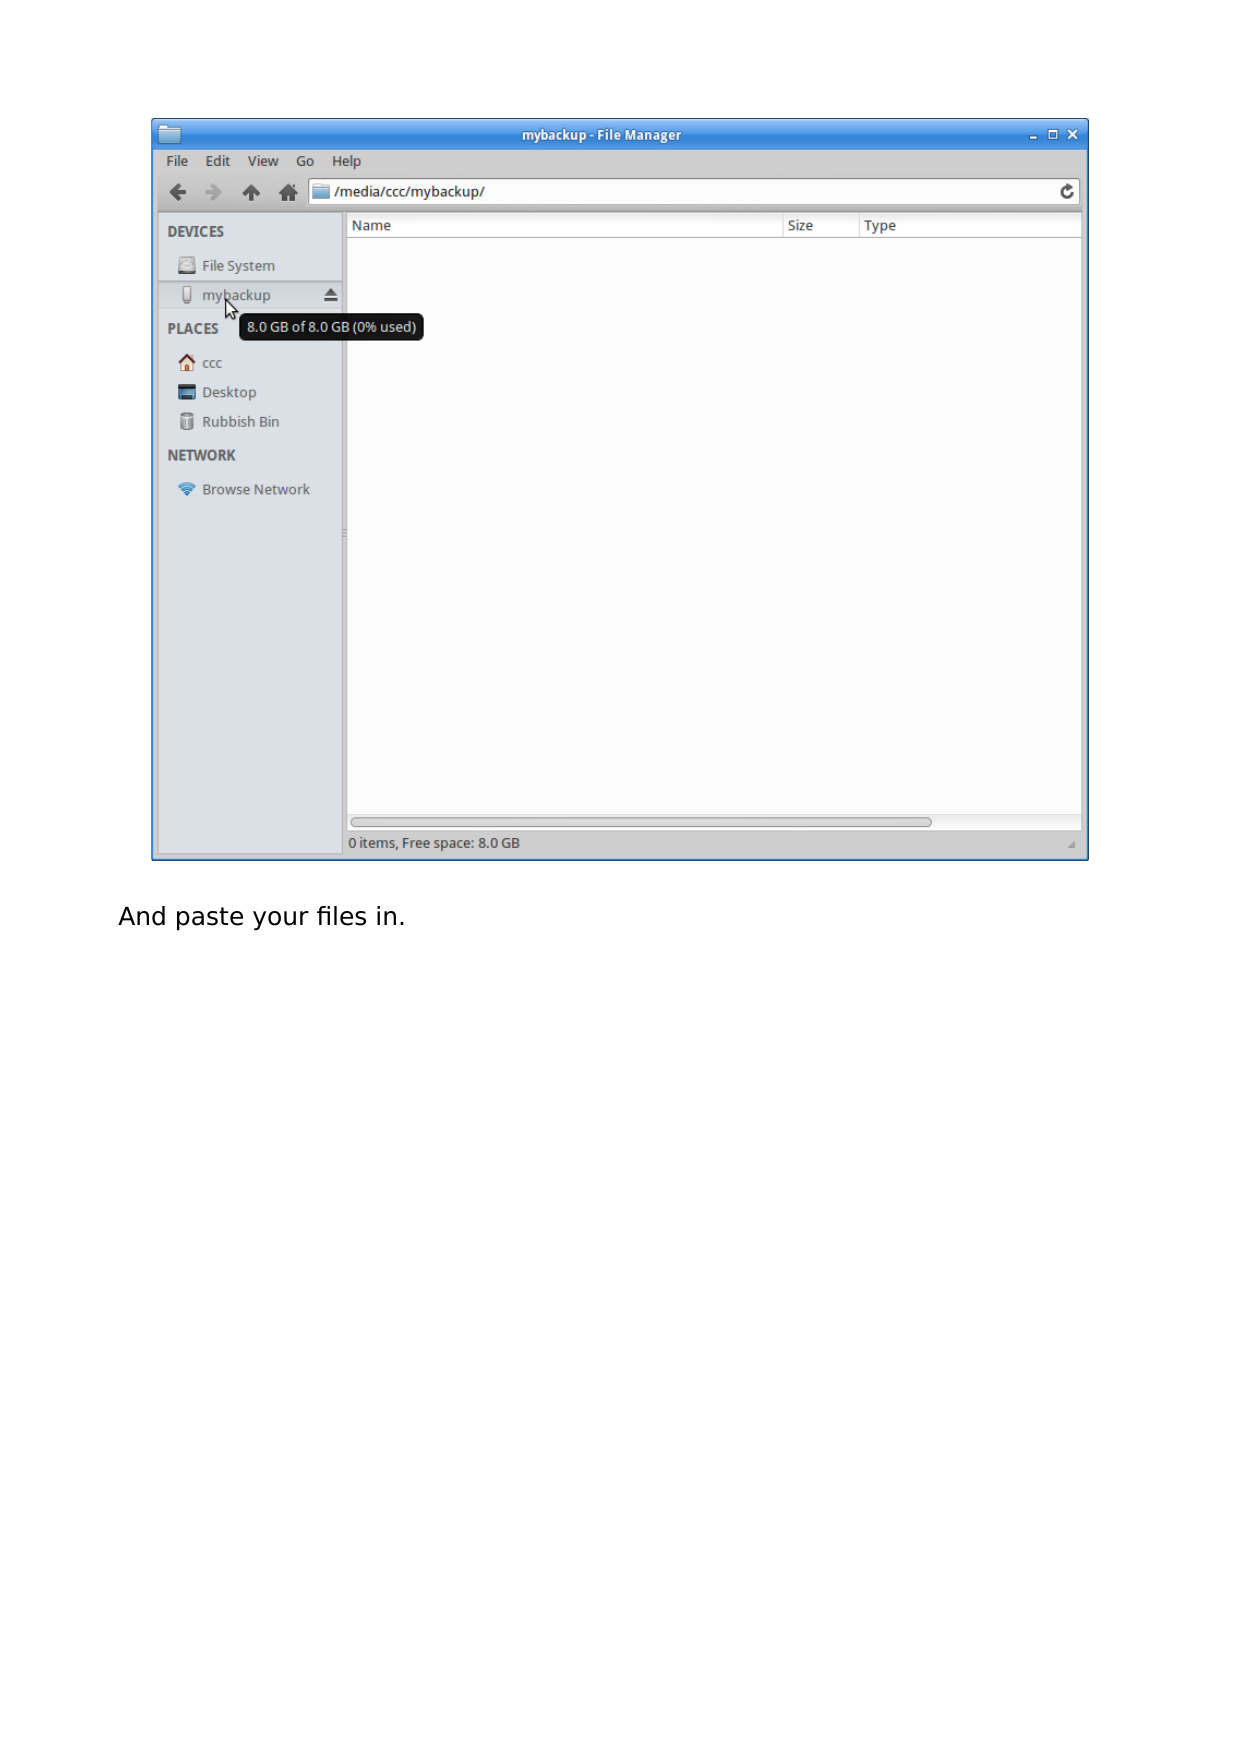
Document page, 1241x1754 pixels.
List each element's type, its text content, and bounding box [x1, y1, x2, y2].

picture [151, 118, 1089, 861]
text And paste your files in. [118, 902, 1122, 931]
